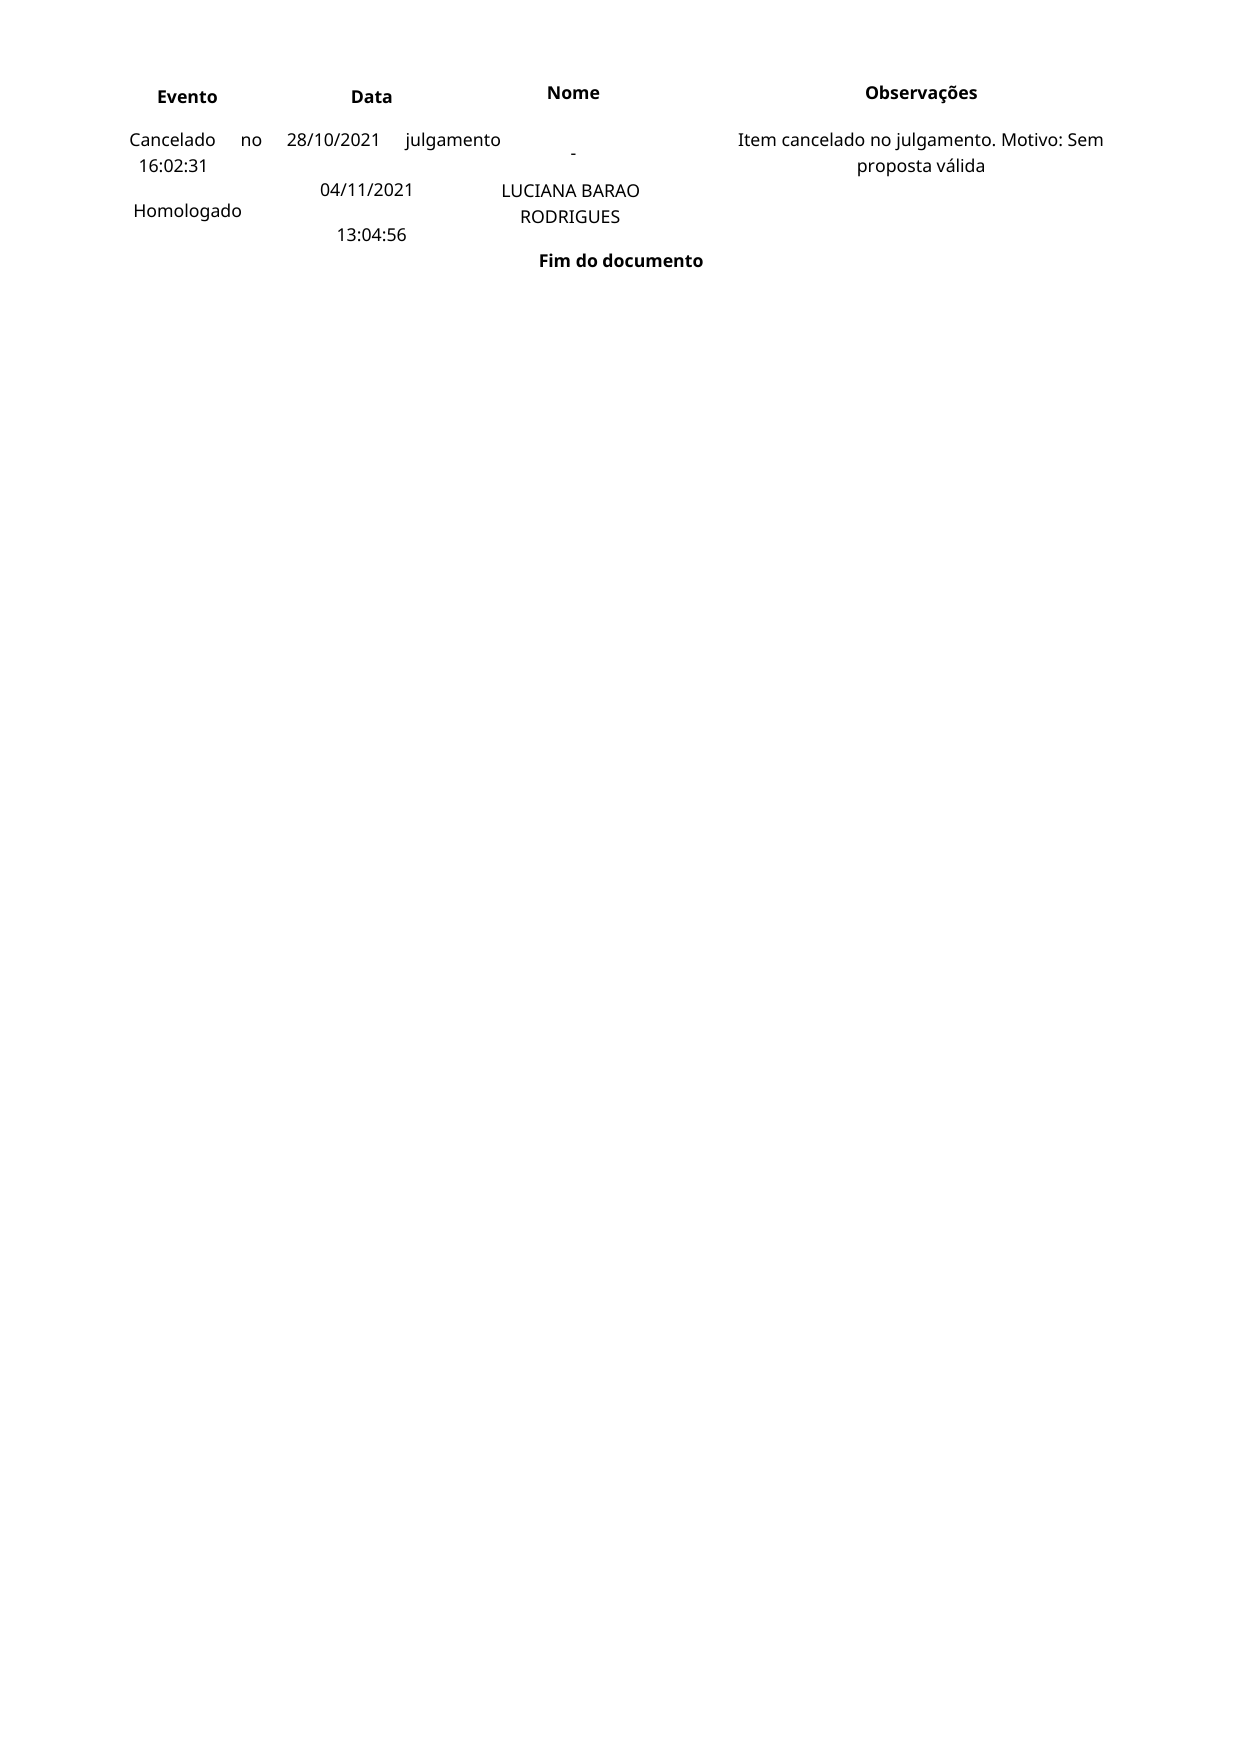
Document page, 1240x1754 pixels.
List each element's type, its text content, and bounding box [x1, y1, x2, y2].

table_cell LUCIANA BARAO RODRIGUES [501, 179, 728, 248]
table_cell Observações [729, 81, 1114, 127]
table_cell [623, 127, 728, 179]
table_cell - [501, 127, 622, 179]
table_cell [623, 81, 728, 127]
table_cell 04/11/2021 Homologado 13:04:56 [88, 179, 501, 248]
table_cell Cancelado no 28/10/2021 julgamento 16:02:31 [88, 127, 501, 179]
table_cell Item cancelado no julgamento. Motivo: Sem proposta válida [729, 127, 1114, 179]
table_cell Evento Data [88, 81, 501, 127]
text Fim do documento [114, 248, 1128, 272]
table_cell [729, 179, 1114, 248]
table_cell Nome [501, 81, 622, 127]
